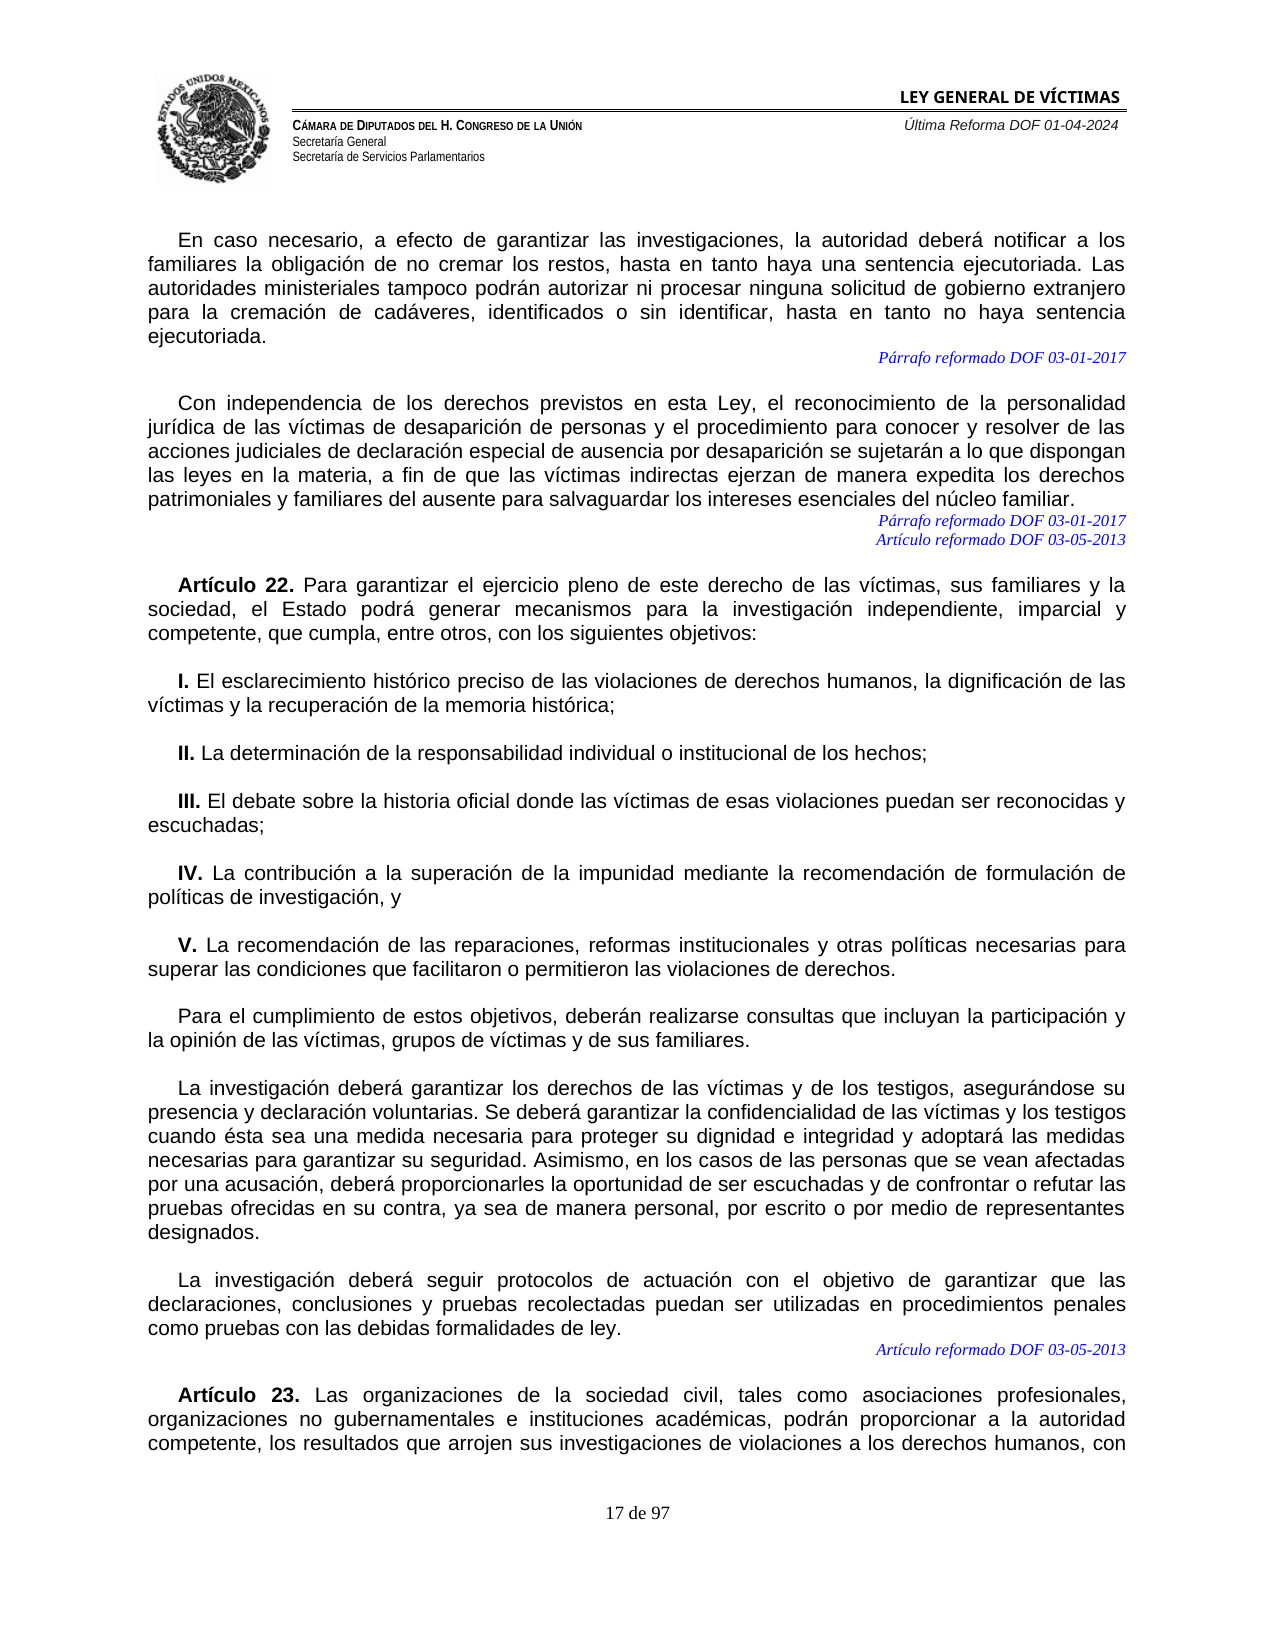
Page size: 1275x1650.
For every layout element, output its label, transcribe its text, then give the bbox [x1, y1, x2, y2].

text Párrafo reformado DOF 03-01-2017 [148, 348, 1127, 367]
text II. La determinación de la responsabilidad individual o institucional de los hechos; [148, 741, 1127, 765]
text Artículo 23. Las organizaciones de la sociedad civil, tales como asociaciones profesionales, organizaciones no gubernamentales e instituciones académicas, podrán proporcionar a la autoridad competente, los resultados que arrojen sus investigaciones de violaciones a los derechos humanos, con [148, 1383, 1127, 1455]
text IV. La contribución a la superación de la impunidad mediante la recomendación de formulación de políticas de investigación, y [148, 861, 1127, 908]
text Párrafo reformado DOF 03-01-2017 [148, 511, 1127, 530]
text V. La recomendación de las reparaciones, reformas institucionales y otras políticas necesarias para superar las condiciones que facilitaron o permitieron las violaciones de derechos. [148, 932, 1127, 980]
text Artículo reformado DOF 03-05-2013 [148, 1340, 1127, 1359]
text La investigación deberá seguir protocolos de actuación con el objetivo de garantizar que las declaraciones, conclusiones y pruebas recolectadas puedan ser utilizadas en procedimientos penales como pruebas con las debidas formalidades de ley. [148, 1268, 1127, 1340]
text Artículo 22. Para garantizar el ejercicio pleno de este derecho de las víctimas, sus familiares y la sociedad, el Estado podrá generar mecanismos para la investigación independiente, imparcial y competente, que cumpla, entre otros, con los siguientes objetivos: [148, 573, 1127, 645]
text La investigación deberá garantizar los derechos de las víctimas y de los testigos, asegurándose su presencia y declaración voluntarias. Se deberá garantizar la confidencialidad de las víctimas y los testigos cuando ésta sea una medida necesaria para proteger su dignidad e integridad y adoptará las medidas necesarias para garantizar su seguridad. Asimismo, en los casos de las personas que se vean afectadas por una acusación, deberá proporcionarles la oportunidad de ser escuchadas y de confrontar o refutar las pruebas ofrecidas en su contra, ya sea de manera personal, por escrito o por medio de representantes designados. [148, 1076, 1127, 1244]
text Para el cumplimiento de estos objetivos, deberán realizarse consultas que incluyan la participación y la opinión de las víctimas, grupos de víctimas y de sus familiares. [148, 1004, 1127, 1052]
text III. El debate sobre la historia oficial donde las víctimas de esas violaciones puedan ser reconocidas y escuchadas; [148, 789, 1127, 837]
text I. El esclarecimiento histórico preciso de las violaciones de derechos humanos, la dignificación de las víctimas y la recuperación de la memoria histórica; [148, 669, 1127, 717]
text Artículo reformado DOF 03-05-2013 [148, 530, 1127, 549]
text En caso necesario, a efecto de garantizar las investigaciones, la autoridad deberá notificar a los familiares la obligación de no cremar los restos, hasta en tanto haya una sentencia ejecutoriada. Las autoridades ministeriales tampoco podrán autorizar ni procesar ninguna solicitud de gobierno extranjero para la cremación de cadáveres, identificados o sin identificar, hasta en tanto no haya sentencia ejecutoriada. [148, 228, 1127, 348]
text Con independencia de los derechos previstos en esta Ley, el reconocimiento de la personalidad jurídica de las víctimas de desaparición de personas y el procedimiento para conocer y resolver de las acciones judiciales de declaración especial de ausencia por desaparición se sujetarán a lo que dispongan las leyes en la materia, a fin de que las víctimas indirectas ejerzan de manera expedita los derechos patrimoniales y familiares del ausente para salvaguardar los intereses esenciales del núcleo familiar. [148, 391, 1127, 511]
